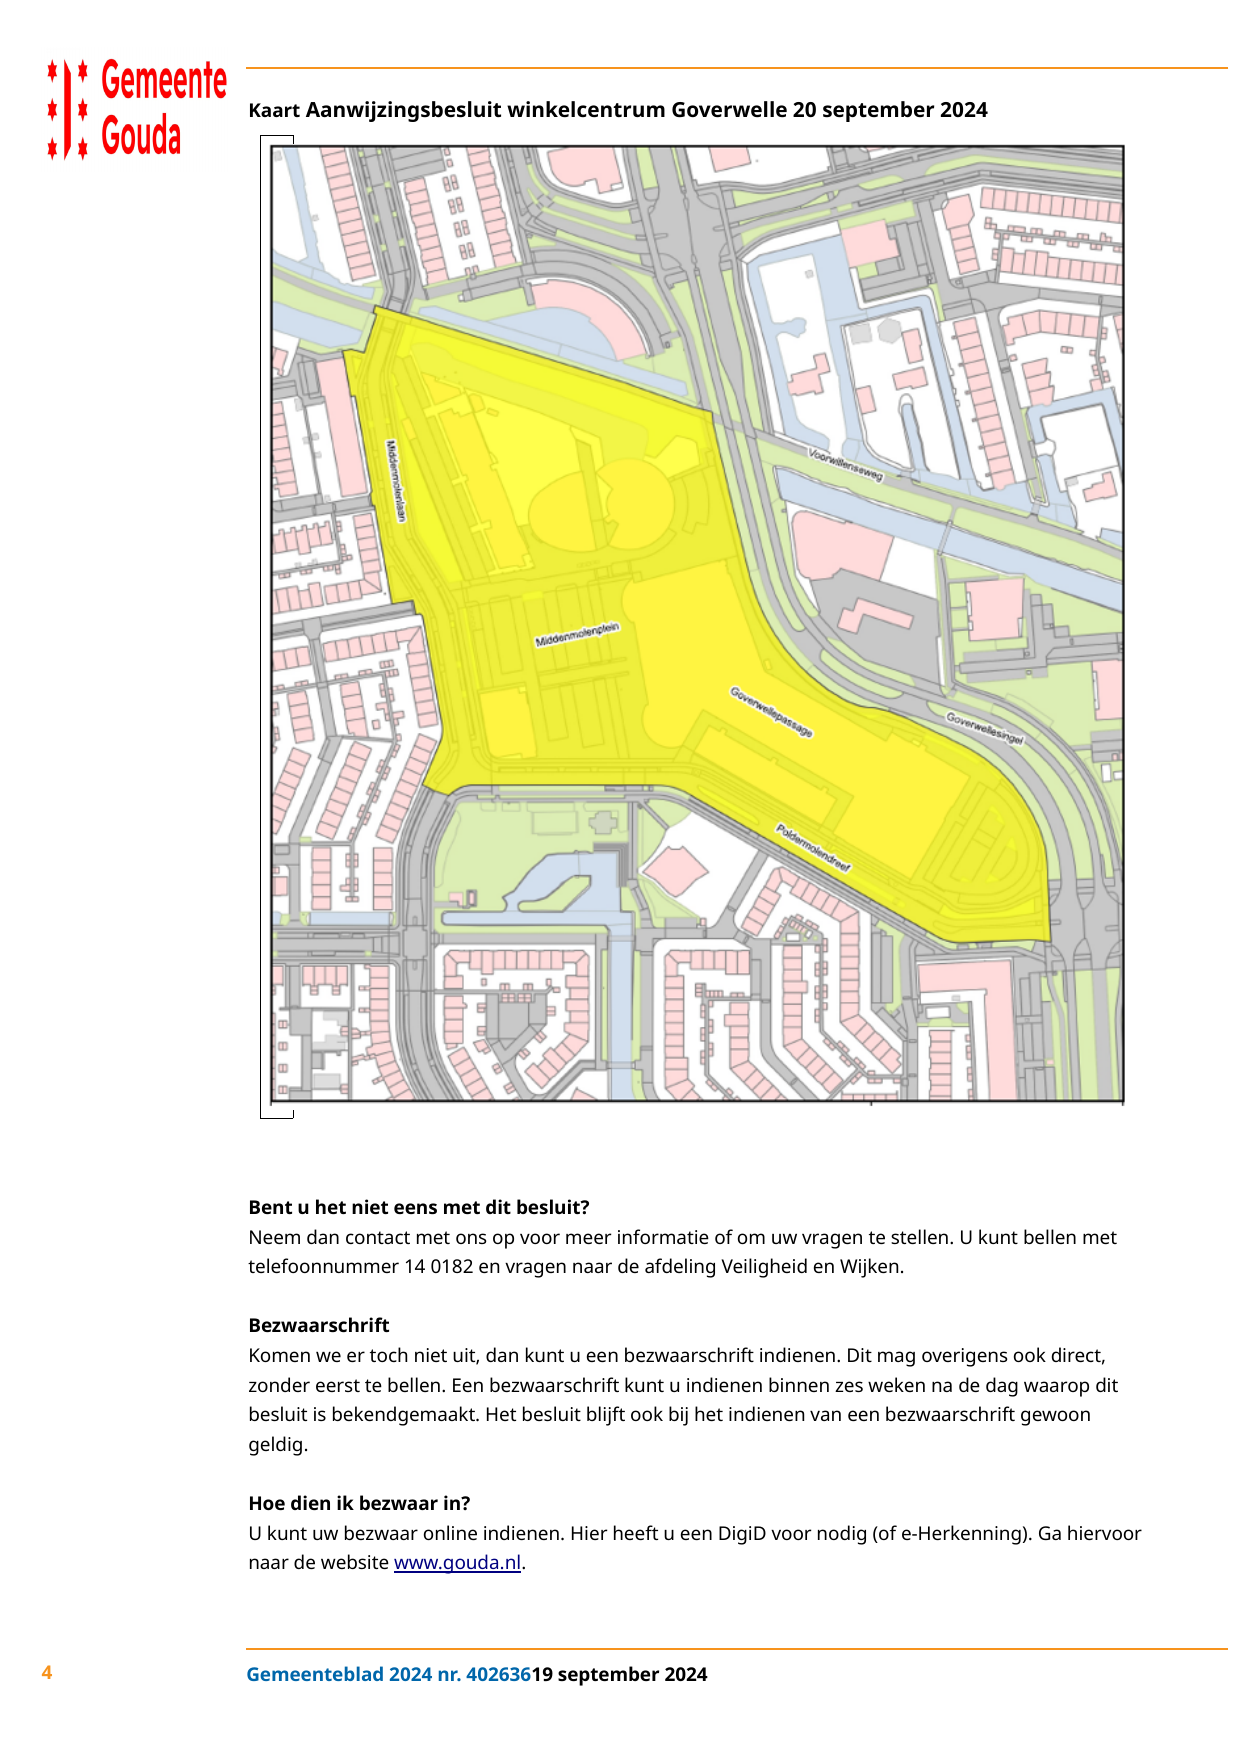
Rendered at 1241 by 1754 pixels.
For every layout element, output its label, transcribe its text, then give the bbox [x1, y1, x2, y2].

text Bent u het niet eens met dit besluit? [248, 1194, 1152, 1220]
picture [268, 144, 1125, 1110]
text Hoe dien ik bezwaar in? [248, 1490, 1152, 1516]
picture [41, 47, 231, 172]
text Komen we er toch niet uit, dan kunt u een bezwaarschrift indienen. Dit mag overigens ook direct, zonder eerst te bellen. Een bezwaarschrift kunt u indienen binnen zes weken na de dag waarop dit besluit is bekendgemaakt. Het besluit blijft ook bij het indienen van een bezwaarschrift gewoon geldig. [248, 1342, 1152, 1457]
text Bezwaarschrift [248, 1313, 1152, 1338]
text Neem dan contact met ons op voor meer informatie of om uw vragen te stellen. U kunt bellen met telefoonnummer 14 0182 en vragen naar de afdeling Veiligheid en Wijken. [248, 1224, 1152, 1279]
text U kunt uw bezwaar online indienen. Hier heeft u een DigiD voor nodig (of e-Herkenning). Ga hiervoor naar de website www.gouda.nl. [248, 1520, 1152, 1575]
text Kaart Aanwijzingsbesluit winkelcentrum Goverwelle 20 september 2024 [248, 95, 1152, 123]
